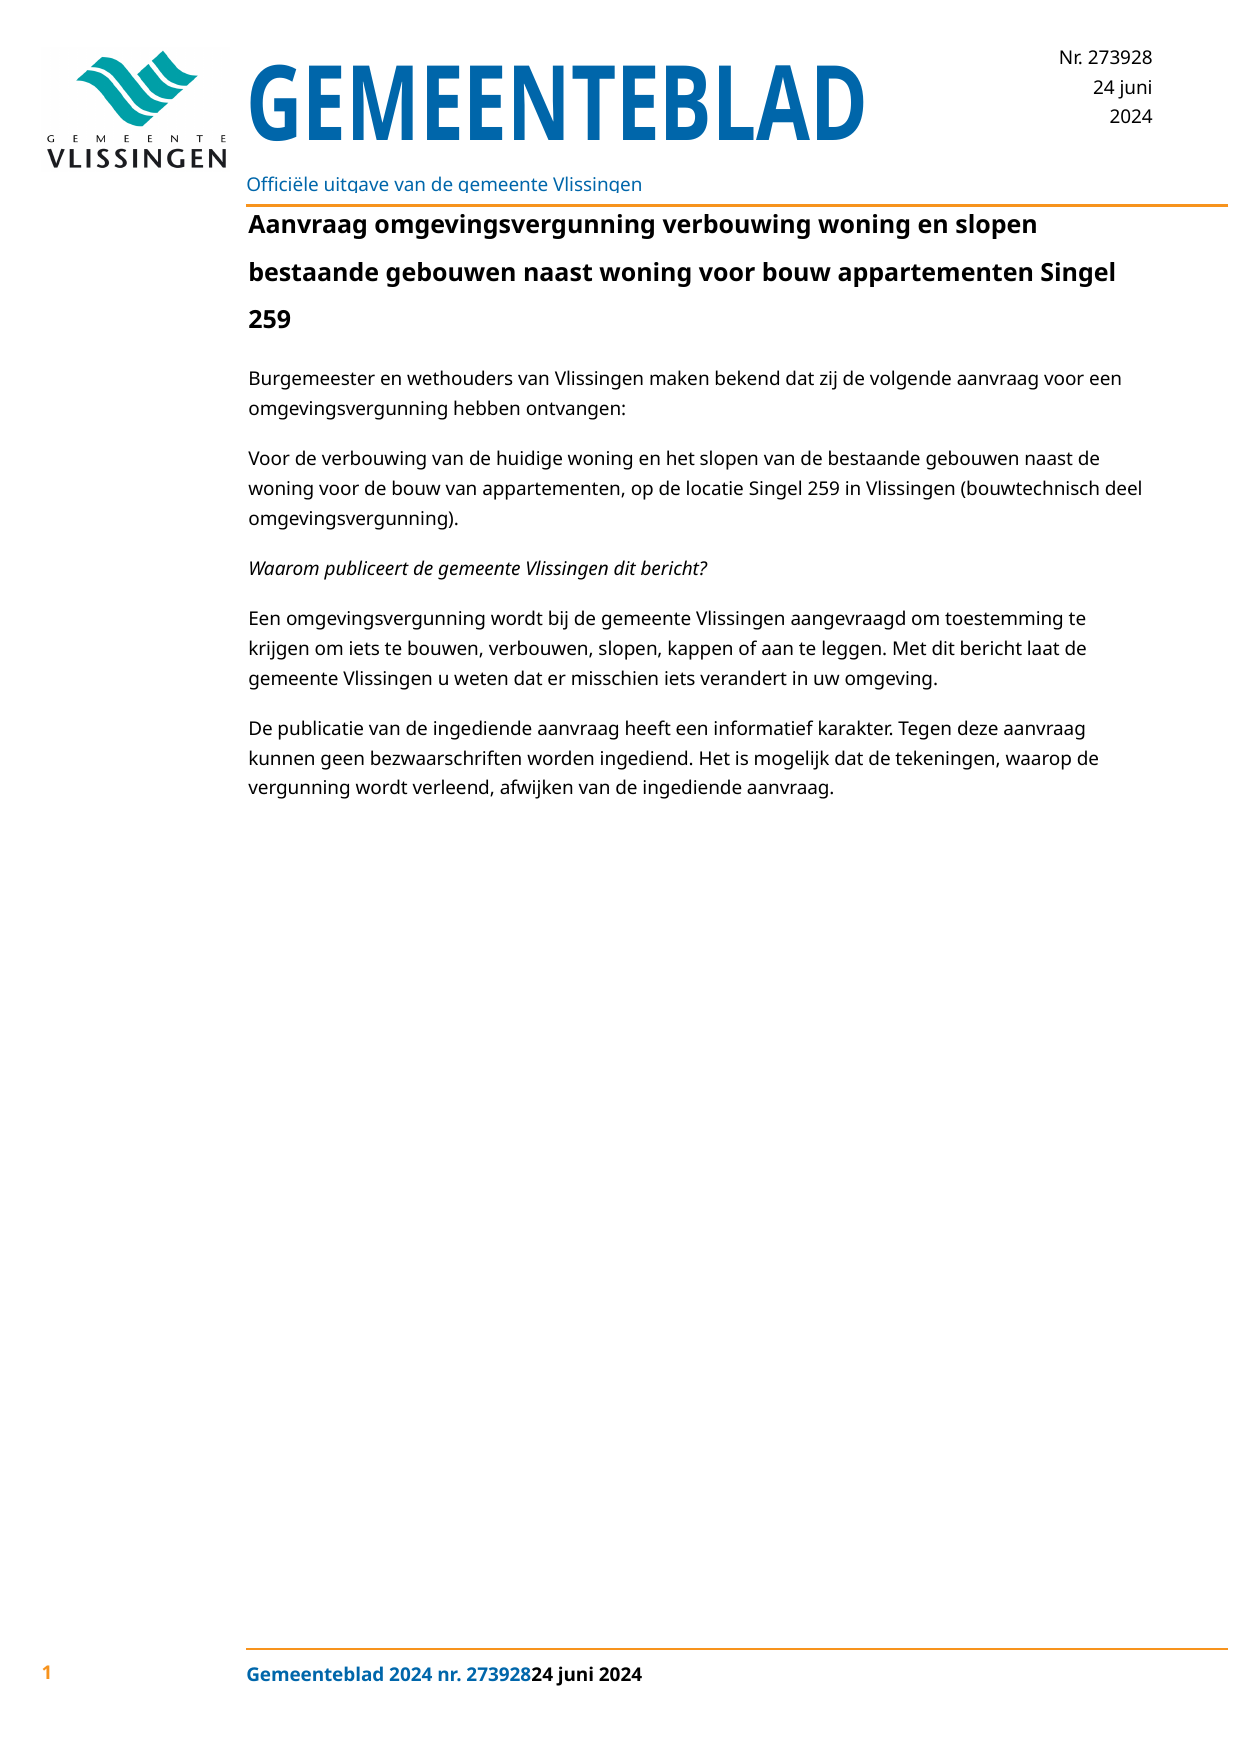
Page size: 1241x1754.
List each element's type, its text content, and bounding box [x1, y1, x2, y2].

text Voor de verbouwing van de huidige woning en het slopen van de bestaande gebouwen naast de woning voor de bouw van appartementen, op de locatie Singel 259 in Vlissingen (bouwtechnisch deel omgevingsvergunning). [248, 446, 1152, 530]
text Een omgevingsvergunning wordt bij de gemeente Vlissingen aangevraagd om toestemming te krijgen om iets te bouwen, verbouwen, slopen, kappen of aan te leggen. Met dit bericht laat de gemeente Vlissingen u weten dat er misschien iets verandert in uw omgeving. [248, 606, 1152, 690]
text Aanvraag omgevingsvergunning verbouwing woning en slopen bestaande gebouwen naast woning voor bouw appartementen Singel 259 [248, 207, 1152, 336]
text De publicatie van de ingediende aanvraag heeft een informatief karakter. Tegen deze aanvraag kunnen geen bezwaarschriften worden ingediend. Het is mogelijk dat de tekeningen, waarop de vergunning wordt verleend, afwijken van de ingediende aanvraag. [248, 715, 1152, 800]
text Waarom publiceert de gemeente Vlissingen dit bericht? [248, 555, 1152, 581]
picture [41, 47, 231, 172]
text Burgemeester en wethouders van Vlissingen maken bekend dat zij de volgende aanvraag voor een omgevingsvergunning hebben ontvangen: [248, 366, 1152, 421]
